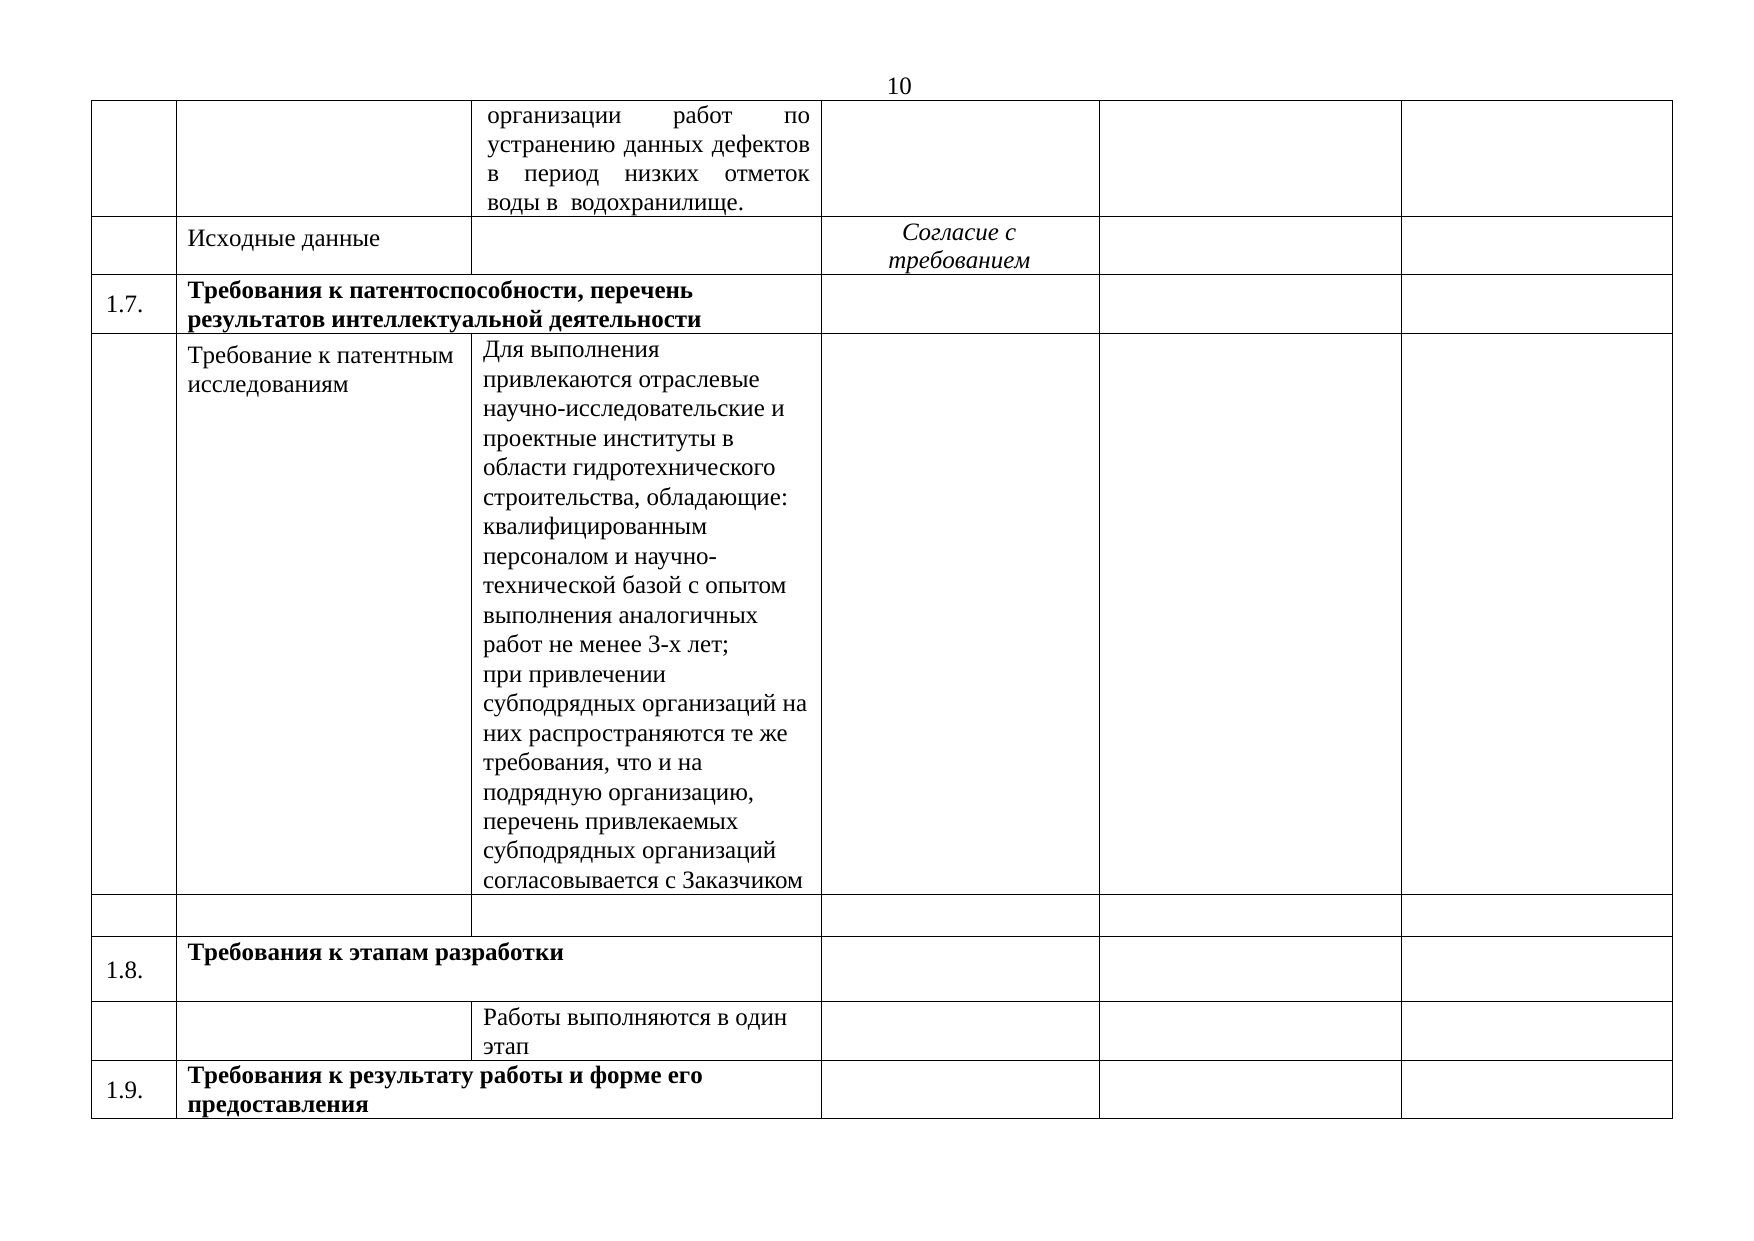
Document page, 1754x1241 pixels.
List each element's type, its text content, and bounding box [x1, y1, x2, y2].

table_cell [92, 1002, 176, 1059]
table_cell [822, 895, 1099, 936]
table_cell Для выполнения привлекаются отраслевые научно-исследовательские и проектные институты в области гидротехнического строительства, обладающие: квалифицированным персоналом и научно-технической базой с опытом выполнения аналогичных работ не менее 3-х лет; при привлечении субподрядных организаций на них распространяются те же требования, что и на подрядную организацию, перечень привлекаемых субподрядных организаций согласовывается с Заказчиком [472, 334, 821, 894]
table_cell [1402, 937, 1672, 1001]
table_cell организации работ по устранению данных дефектов в период низких отметок воды в водохранилище. [472, 101, 821, 216]
table_cell [92, 101, 176, 216]
table_cell [1402, 334, 1672, 894]
table_cell [1100, 275, 1401, 333]
table_cell [92, 895, 176, 936]
table_cell [1402, 1061, 1672, 1118]
table_cell [822, 937, 1099, 1001]
table_cell Требование к патентным исследованиям [177, 334, 471, 894]
table_cell [472, 217, 821, 274]
table_cell [92, 334, 176, 894]
table_cell [822, 101, 1099, 216]
table_cell [1402, 101, 1672, 216]
table_cell Работы выполняются в один этап [472, 1002, 821, 1059]
table_cell [1100, 334, 1401, 894]
table_cell [1402, 275, 1672, 333]
table_cell Требования к результату работы и форме его предоставления [177, 1061, 821, 1118]
table_cell [92, 217, 176, 274]
table_cell [822, 275, 1099, 333]
table_cell [92, 1061, 176, 1118]
table_cell Требования к патентоспособности, перечень результатов интеллектуальной деятельности [177, 275, 821, 333]
table_cell [472, 895, 821, 936]
table_cell [1402, 1002, 1672, 1059]
table_cell [177, 895, 471, 936]
table_cell [1100, 1061, 1401, 1118]
table_cell [177, 101, 471, 216]
table_cell [1402, 217, 1672, 274]
table_cell [1402, 895, 1672, 936]
table_cell [1100, 937, 1401, 1001]
table_cell [822, 1061, 1099, 1118]
table_cell [92, 275, 176, 333]
table_cell [1100, 217, 1401, 274]
table_cell [177, 1002, 471, 1059]
table_cell [92, 937, 176, 1001]
table_cell [1100, 1002, 1401, 1059]
table_cell [1100, 895, 1401, 936]
table_cell [822, 334, 1099, 894]
table_cell Согласие с требованием [822, 217, 1099, 274]
table_cell Исходные данные [177, 217, 471, 274]
table_cell Требования к этапам разработки [177, 937, 821, 1001]
table_cell [822, 1002, 1099, 1059]
table_cell [1100, 101, 1401, 216]
